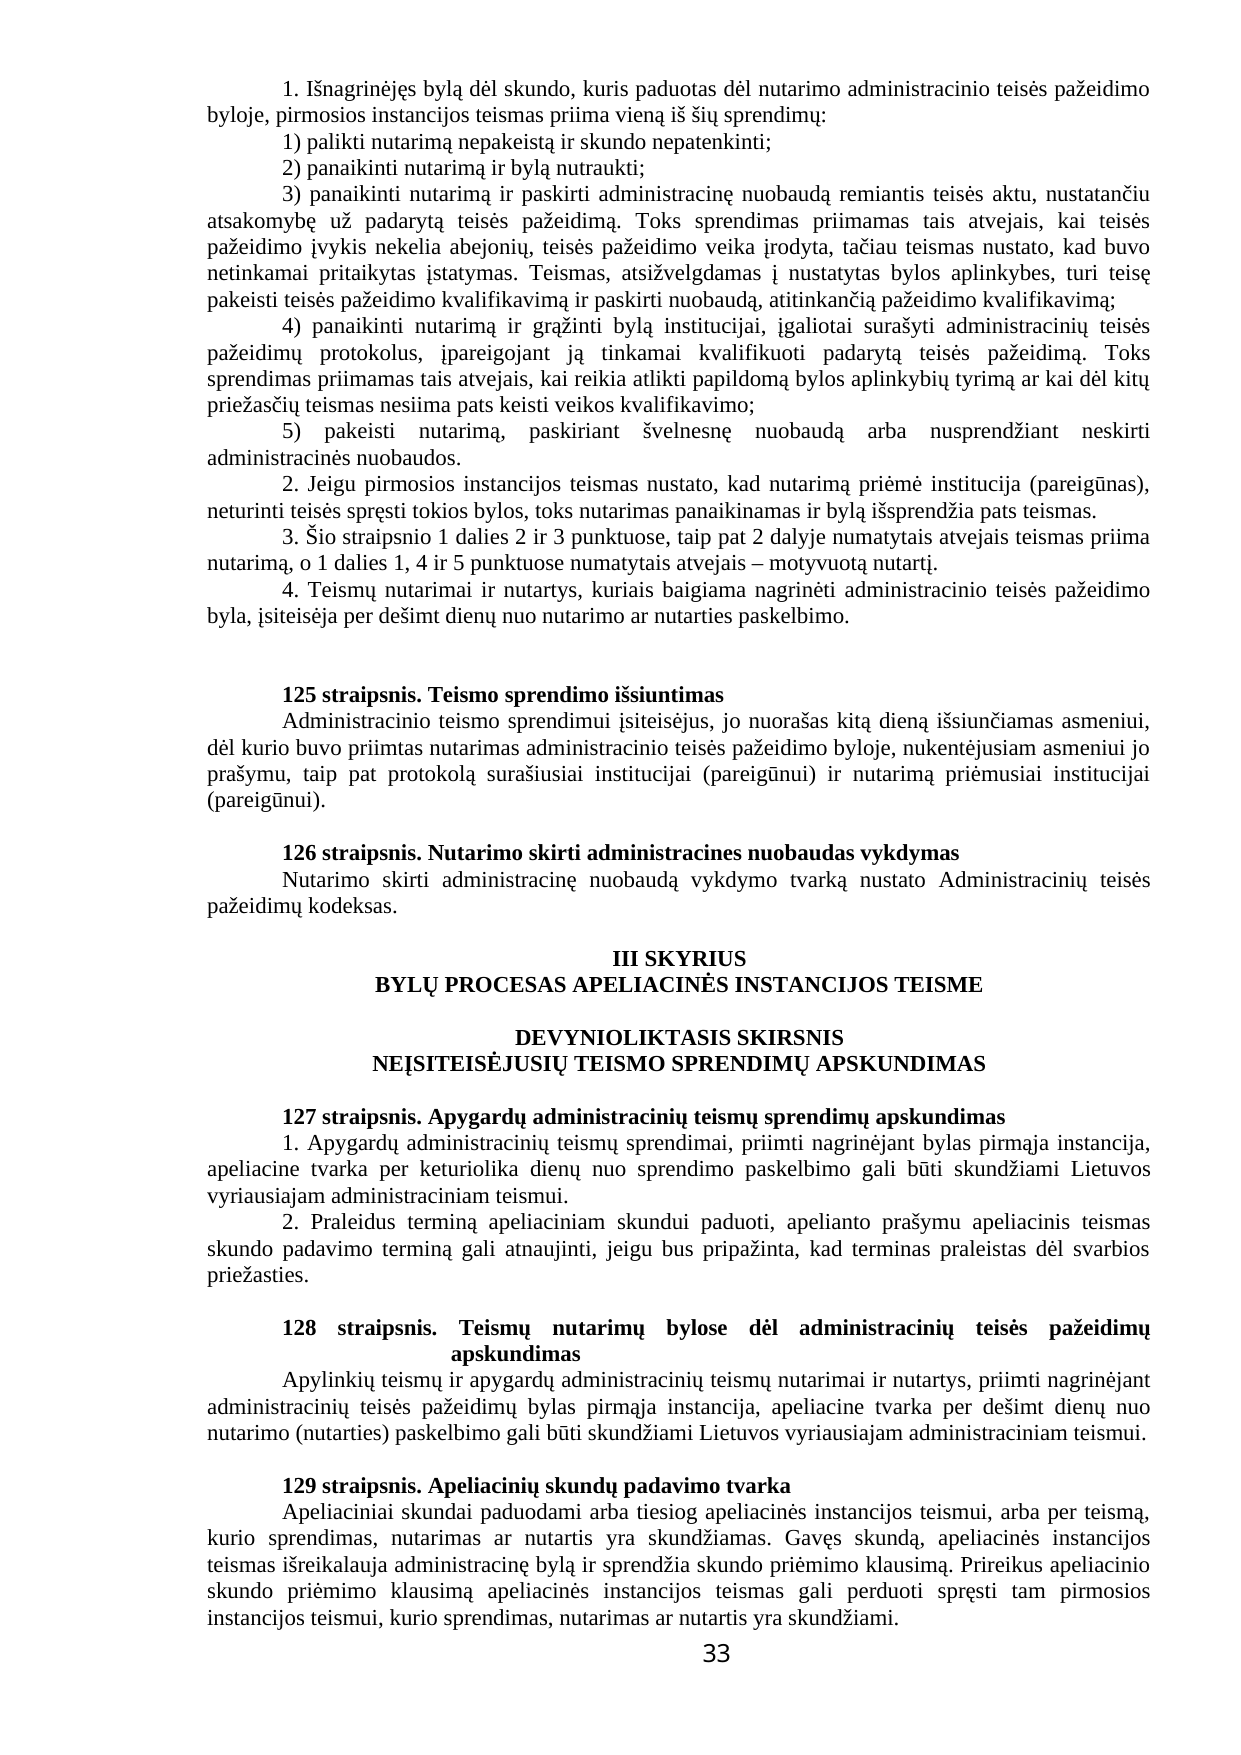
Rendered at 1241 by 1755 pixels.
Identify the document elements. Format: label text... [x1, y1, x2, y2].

text 4) panaikinti nutarimą ir grąžinti bylą institucijai, įgaliotai surašyti administracinių teisės pažeidimų protokolus, įpareigojant ją tinkamai kvalifikuoti padarytą teisės pažeidimą. Toks sprendimas priimamas tais atvejais, kai reikia atlikti papildomą bylos aplinkybių tyrimą ar kai dėl kitų priežasčių teismas nesiima pats keisti veikos kvalifikavimo; [207, 312, 1152, 418]
text 126 straipsnis. Nutarimo skirti administracines nuobaudas vykdymas [207, 839, 1152, 866]
text 3. Šio straipsnio 1 dalies 2 ir 3 punktuose, taip pat 2 dalyje numatytais atvejais teismas priima nutarimą, o 1 dalies 1, 4 ir 5 punktuose numatytais atvejais – motyvuotą nutartį. [207, 523, 1152, 576]
text Apeliaciniai skundai paduodami arba tiesiog apeliacinės instancijos teismui, arba per teismą, kurio sprendimas, nutarimas ar nutartis yra skundžiamas. Gavęs skundą, apeliacinės instancijos teismas išreikalauja administracinę bylą ir sprendžia skundo priėmimo klausimą. Prireikus apeliacinio skundo priėmimo klausimą apeliacinės instancijos teismas gali perduoti spręsti tam pirmosios instancijos teismui, kurio sprendimas, nutarimas ar nutartis yra skundžiami. [207, 1498, 1152, 1630]
text BYLŲ PROCESAS APELIACINĖS INSTANCIJOS TEISME [207, 971, 1152, 997]
text III SKYRIUS [207, 945, 1152, 971]
text Administracinio teismo sprendimui įsiteisėjus, jo nuorašas kitą dieną išsiunčiamas asmeniui, dėl kurio buvo priimtas nutarimas administracinio teisės pažeidimo byloje, nukentėjusiam asmeniui jo prašymu, taip pat protokolą surašiusiai institucijai (pareigūnui) ir nutarimą priėmusiai institucijai (pareigūnui). [207, 707, 1152, 813]
text 125 straipsnis. Teismo sprendimo išsiuntimas [207, 681, 1152, 707]
text NEĮSITEISĖJUSIŲ TEISMO SPRENDIMŲ APSKUNDIMAS [207, 1050, 1152, 1076]
text 129 straipsnis. Apeliacinių skundų padavimo tvarka [207, 1472, 1152, 1498]
text Apylinkių teismų ir apygardų administracinių teismų nutarimai ir nutartys, priimti nagrinėjant administracinių teisės pažeidimų bylas pirmąja instancija, apeliacine tvarka per dešimt dienų nuo nutarimo (nutarties) paskelbimo gali būti skundžiami Lietuvos vyriausiajam administraciniam teismui. [207, 1366, 1152, 1445]
text 127 straipsnis. Apygardų administracinių teismų sprendimų apskundimas [207, 1103, 1152, 1129]
text 1. Išnagrinėjęs bylą dėl skundo, kuris paduotas dėl nutarimo administracinio teisės pažeidimo byloje, pirmosios instancijos teismas priima vieną iš šių sprendimų: [207, 75, 1152, 128]
text 2. Jeigu pirmosios instancijos teismas nustato, kad nutarimą priėmė institucija (pareigūnas), neturinti teisės spręsti tokios bylos, toks nutarimas panaikinamas ir bylą išsprendžia pats teismas. [207, 470, 1152, 523]
text 3) panaikinti nutarimą ir paskirti administracinę nuobaudą remiantis teisės aktu, nustatančiu atsakomybę už padarytą teisės pažeidimą. Toks sprendimas priimamas tais atvejais, kai teisės pažeidimo įvykis nekelia abejonių, teisės pažeidimo veika įrodyta, tačiau teismas nustato, kad buvo netinkamai pritaikytas įstatymas. Teismas, atsižvelgdamas į nustatytas bylos aplinkybes, turi teisę pakeisti teisės pažeidimo kvalifikavimą ir paskirti nuobaudą, atitinkančią pažeidimo kvalifikavimą; [207, 180, 1152, 312]
text 2) panaikinti nutarimą ir bylą nutraukti; [207, 154, 1152, 180]
text 4. Teismų nutarimai ir nutartys, kuriais baigiama nagrinėti administracinio teisės pažeidimo byla, įsiteisėja per dešimt dienų nuo nutarimo ar nutarties paskelbimo. [207, 576, 1152, 628]
text DEVYNIOLIKTASIS SKIRSNIS [207, 1024, 1152, 1050]
text 1) palikti nutarimą nepakeistą ir skundo nepatenkinti; [207, 128, 1152, 154]
text 5) pakeisti nutarimą, paskiriant švelnesnę nuobaudą arba nusprendžiant neskirti administracinės nuobaudos. [207, 418, 1152, 470]
text 128 straipsnis. Teismų nutarimų bylose dėl administracinių teisės pažeidimų apskundimas [282, 1314, 1152, 1366]
text 2. Praleidus terminą apeliaciniam skundui paduoti, apelianto prašymu apeliacinis teismas skundo padavimo terminą gali atnaujinti, jeigu bus pripažinta, kad terminas praleistas dėl svarbios priežasties. [207, 1208, 1152, 1287]
text Nutarimo skirti administracinę nuobaudą vykdymo tvarką nustato Administracinių teisės pažeidimų kodeksas. [207, 866, 1152, 918]
text 1. Apygardų administracinių teismų sprendimai, priimti nagrinėjant bylas pirmąja instancija, apeliacine tvarka per keturiolika dienų nuo sprendimo paskelbimo gali būti skundžiami Lietuvos vyriausiajam administraciniam teismui. [207, 1129, 1152, 1208]
